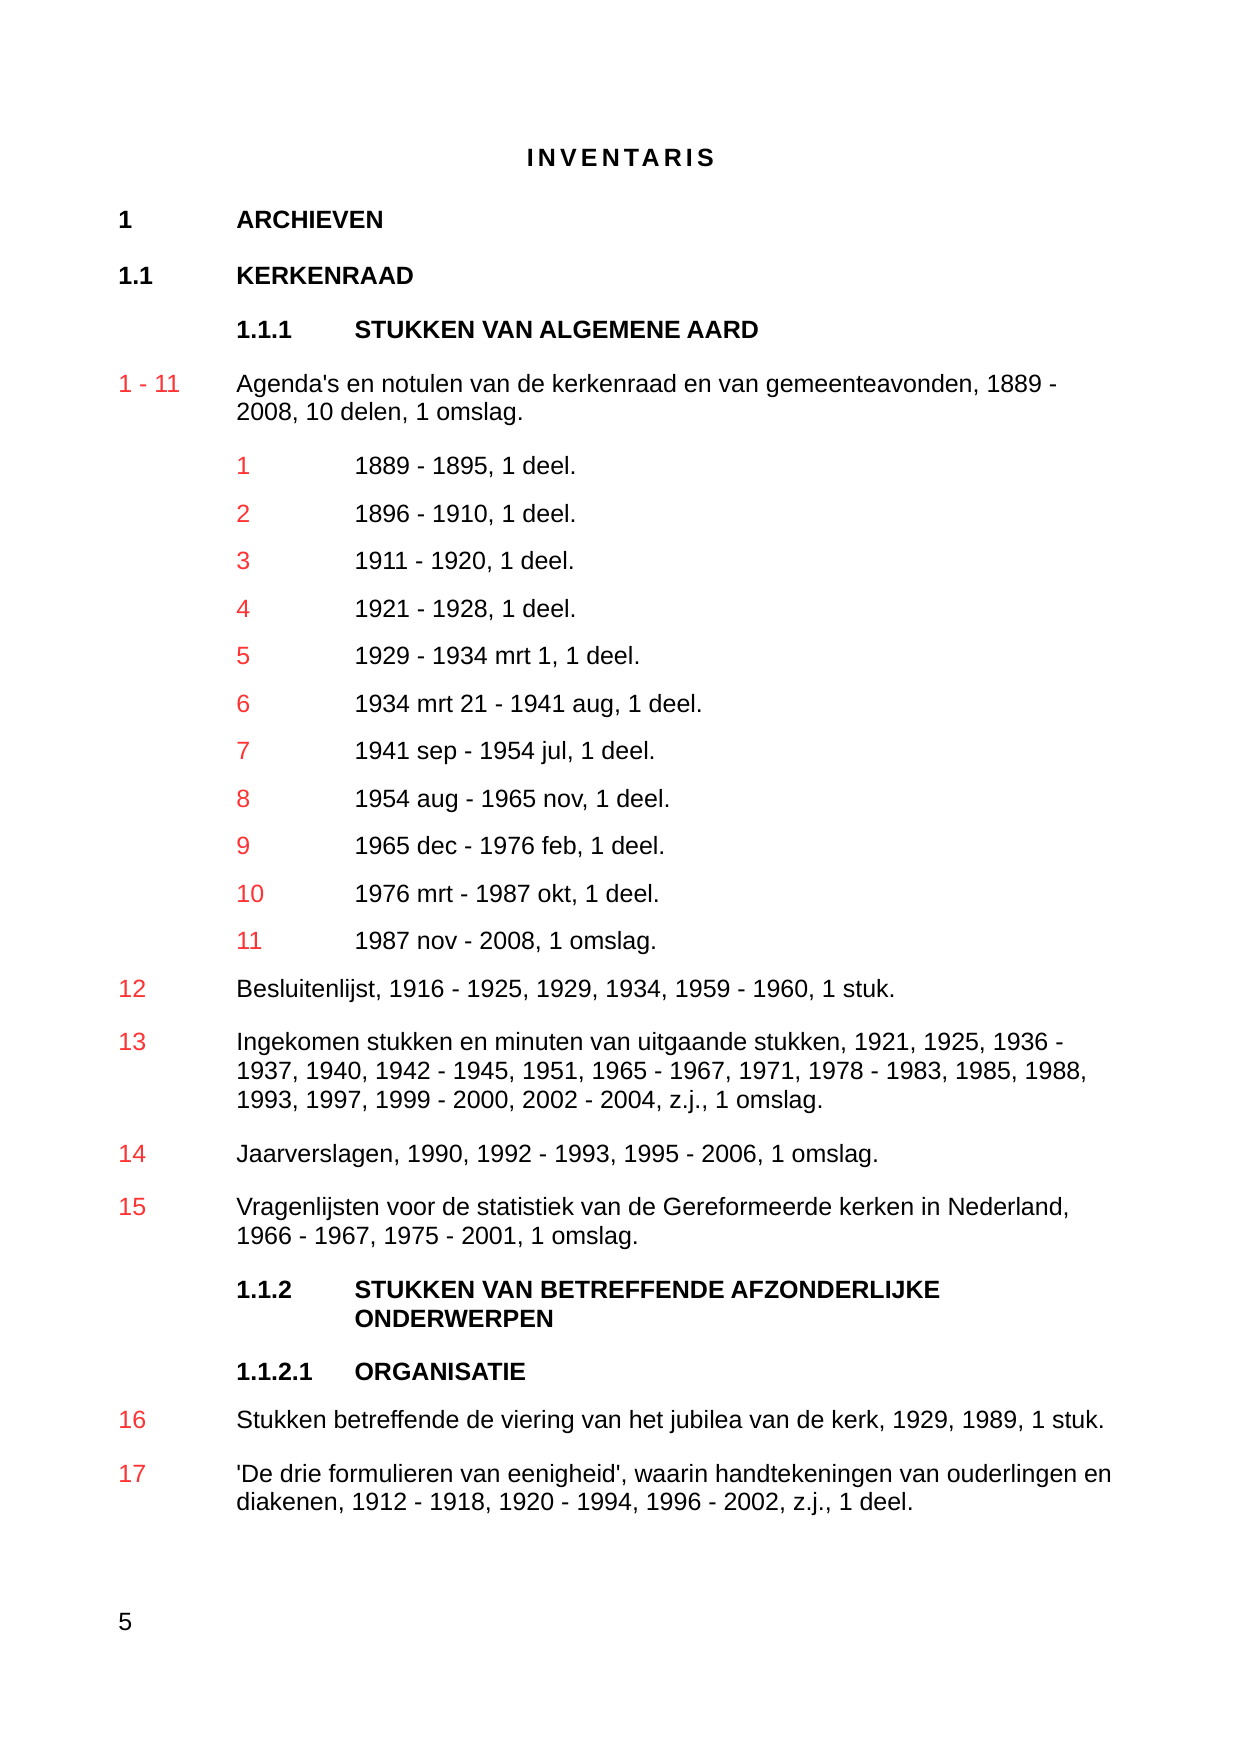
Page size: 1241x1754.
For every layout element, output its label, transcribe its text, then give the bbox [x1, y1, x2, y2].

subtitle 2 1896 - 1910, 1 deel. [236, 498, 1122, 527]
subtitle 11 1987 nov - 2008, 1 omslag. [236, 926, 1122, 955]
subtitle 1 - 11 Agenda's en notulen van de kerkenraad en van gemeenteavonden, 1889 - 2008, 10 delen, 1 omslag. [118, 368, 1122, 426]
subtitle 7 1941 sep - 1954 jul, 1 deel. [236, 736, 1122, 765]
subtitle 6 1934 mrt 21 - 1941 aug, 1 deel. [236, 688, 1122, 717]
subtitle 8 1954 aug - 1965 nov, 1 deel. [236, 783, 1122, 812]
subtitle 1.1 Kerkenraad [118, 261, 1122, 290]
subtitle 16 Stukken betreffende de viering van het jubilea van de kerk, 1929, 1989, 1 stuk. [118, 1405, 1122, 1433]
subtitle 1.1.2.1 Organisatie [236, 1357, 1122, 1386]
subtitle 4 1921 - 1928, 1 deel. [236, 593, 1122, 622]
subtitle Inventaris [118, 143, 1122, 172]
subtitle 3 1911 - 1920, 1 deel. [236, 546, 1122, 575]
subtitle 1.1.2 Stukken van betreffende afzonderlijke onderwerpen [236, 1275, 1122, 1332]
subtitle 9 1965 dec - 1976 feb, 1 deel. [236, 831, 1122, 860]
subtitle 10 1976 mrt - 1987 okt, 1 deel. [236, 878, 1122, 907]
subtitle 14 Jaarverslagen, 1990, 1992 - 1993, 1995 - 2006, 1 omslag. [118, 1138, 1122, 1167]
subtitle 15 Vragenlijsten voor de statistiek van de Gereformeerde kerken in Nederland, 1966 - 1967, 1975 - 2001, 1 omslag. [118, 1192, 1122, 1250]
subtitle 17 'De drie formulieren van eenigheid', waarin handtekeningen van ouderlingen en diakenen, 1912 - 1918, 1920 - 1994, 1996 - 2002, z.j., 1 deel. [118, 1458, 1122, 1516]
subtitle 1 Archieven [118, 205, 1122, 234]
subtitle 5 1929 - 1934 mrt 1, 1 deel. [236, 641, 1122, 670]
subtitle 1.1.1 Stukken van algemene aard [236, 315, 1122, 343]
subtitle 12 Besluitenlijst, 1916 - 1925, 1929, 1934, 1959 - 1960, 1 stuk. [118, 973, 1122, 1002]
subtitle 13 Ingekomen stukken en minuten van uitgaande stukken, 1921, 1925, 1936 - 1937, 1940, 1942 - 1945, 1951, 1965 - 1967, 1971, 1978 - 1983, 1985, 1988, 1993, 1997, 1999 - 2000, 2002 - 2004, z.j., 1 omslag. [118, 1027, 1122, 1113]
subtitle 1 1889 - 1895, 1 deel. [236, 451, 1122, 480]
